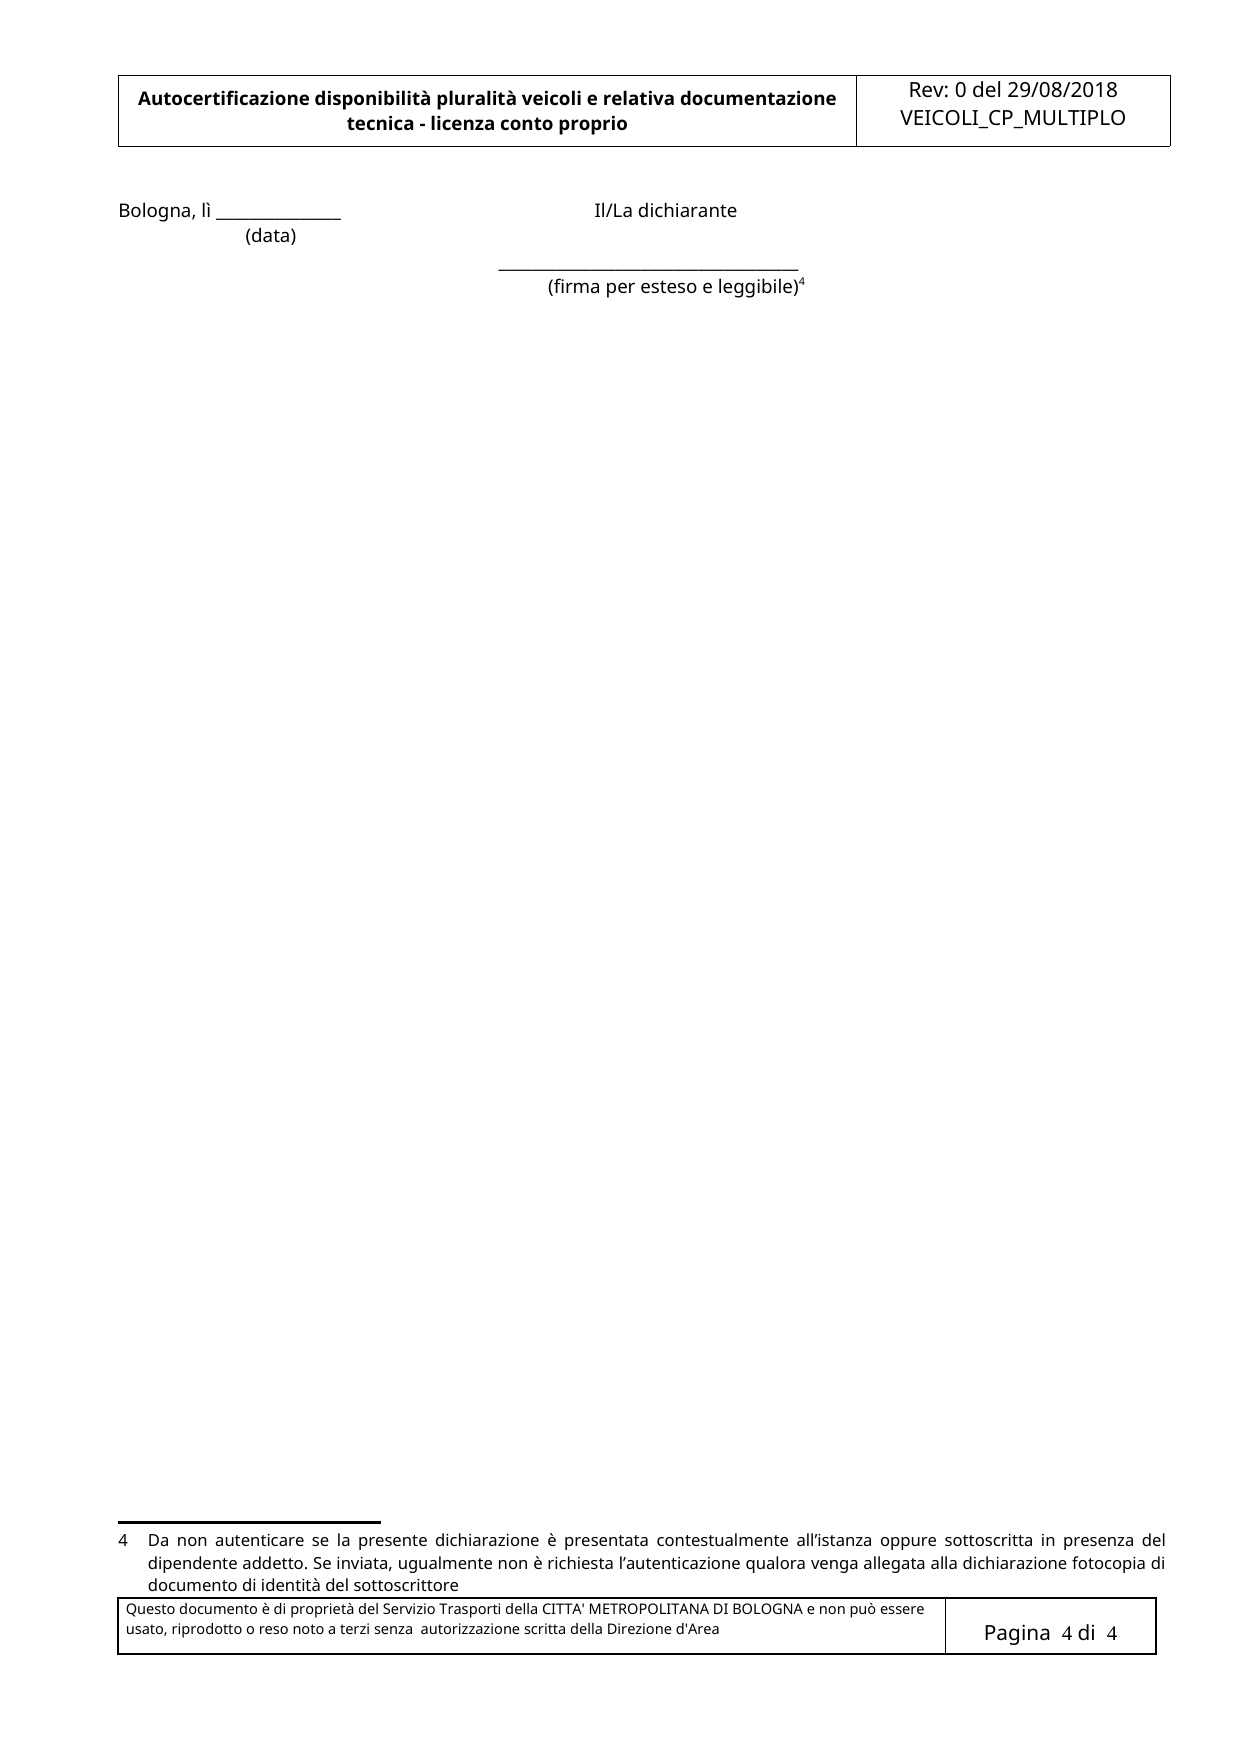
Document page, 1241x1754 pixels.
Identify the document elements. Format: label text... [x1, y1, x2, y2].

text Da non autenticare se la presente dichiarazione è presentata contestualmente all’istanza oppure sottoscritta in presenza del dipendente addetto. Se inviata, ugualmente non è richiesta l’autenticazione qualora venga allegata alla dichiarazione fotocopia di documento di identità del sottoscrittore [118, 1528, 1167, 1597]
text (firma per esteso e leggibile) [118, 273, 1167, 299]
text Bologna, lì _______________ Il/La dichiarante [118, 197, 1167, 222]
text ____________________________________ [118, 248, 1167, 273]
text (data) [118, 222, 1167, 248]
